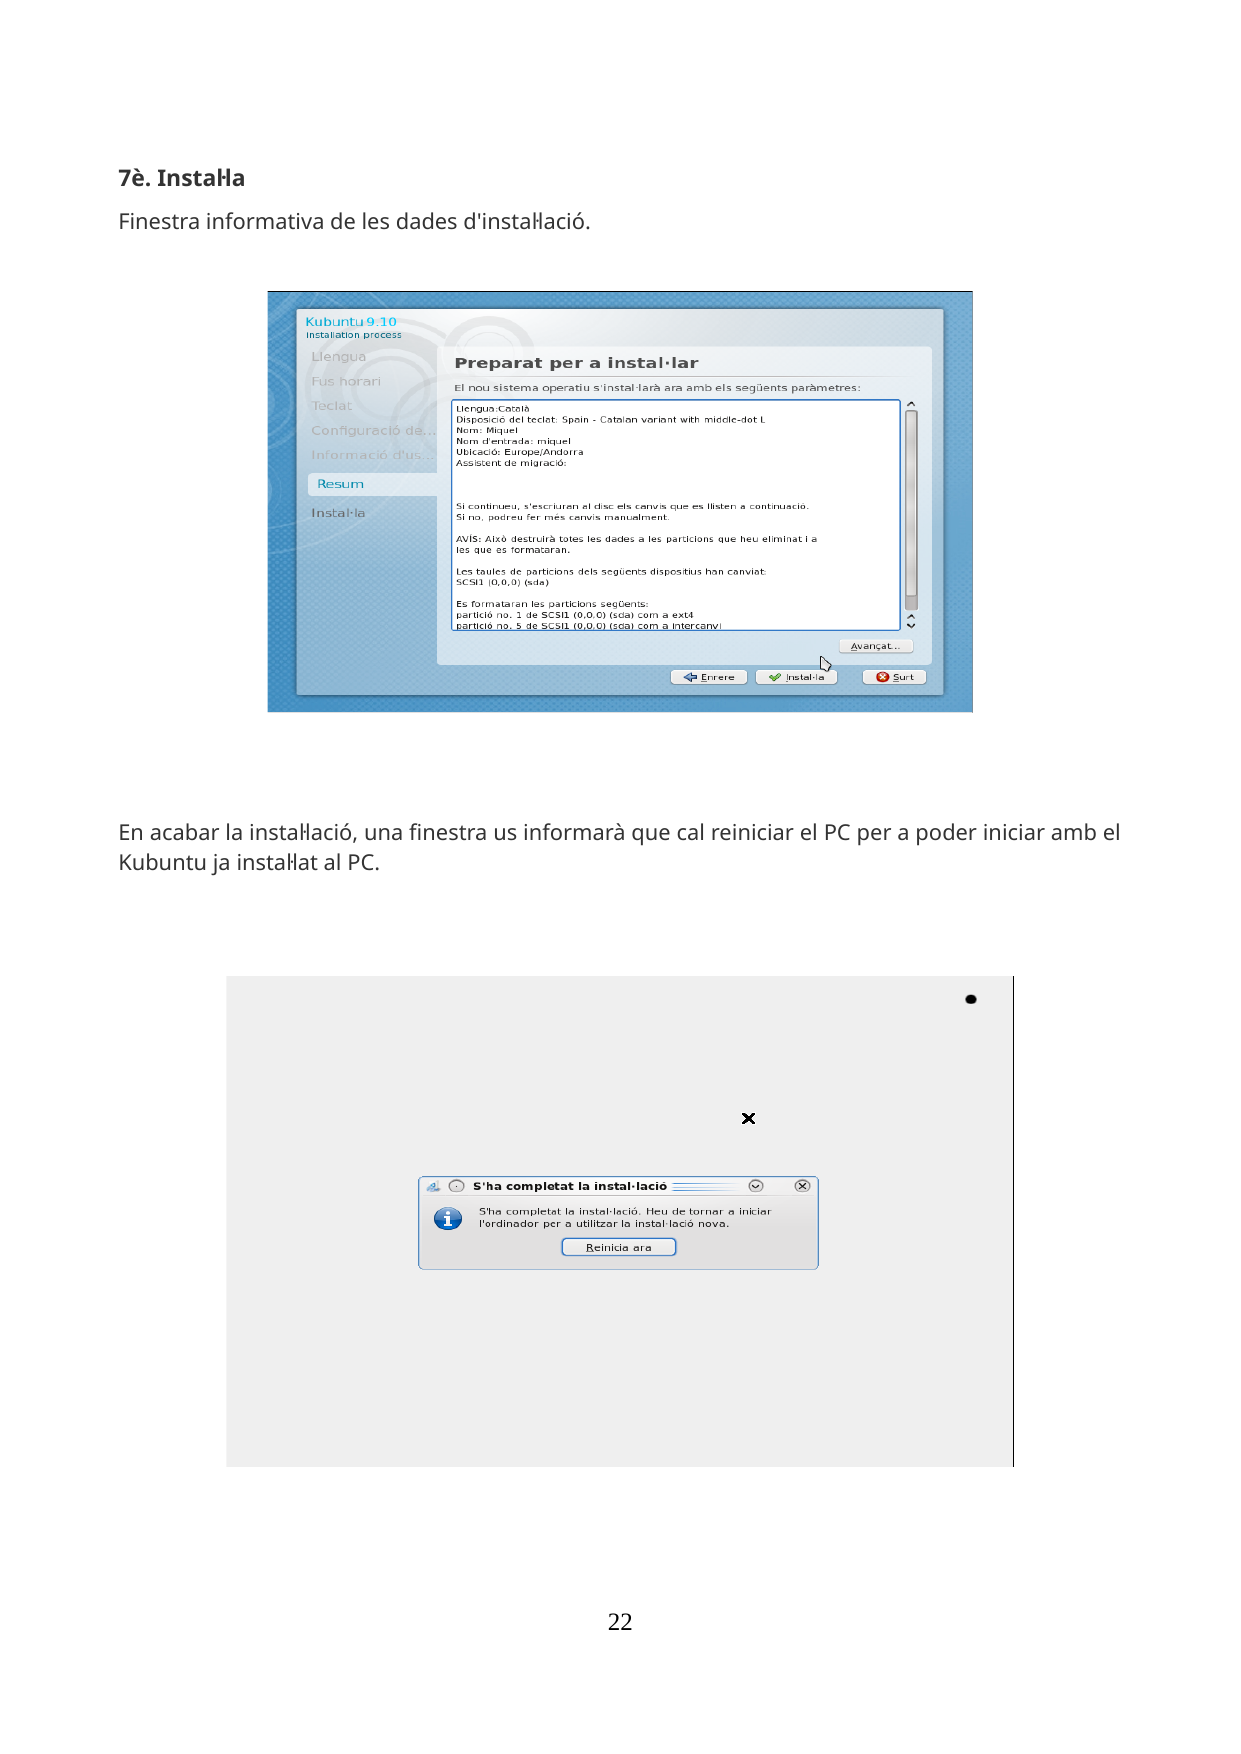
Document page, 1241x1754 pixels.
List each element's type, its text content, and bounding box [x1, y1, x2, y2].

text Finestra informativa de les dades d'instaŀlació. [118, 206, 1122, 235]
text En acabar la instaŀlació, una finestra us informarà que cal reiniciar el PC per a poder iniciar amb el Kubuntu ja instaŀlat al PC. [118, 817, 1122, 876]
picture [267, 291, 973, 713]
picture [226, 976, 1014, 1467]
text 7è. Instal·la [118, 162, 1122, 193]
